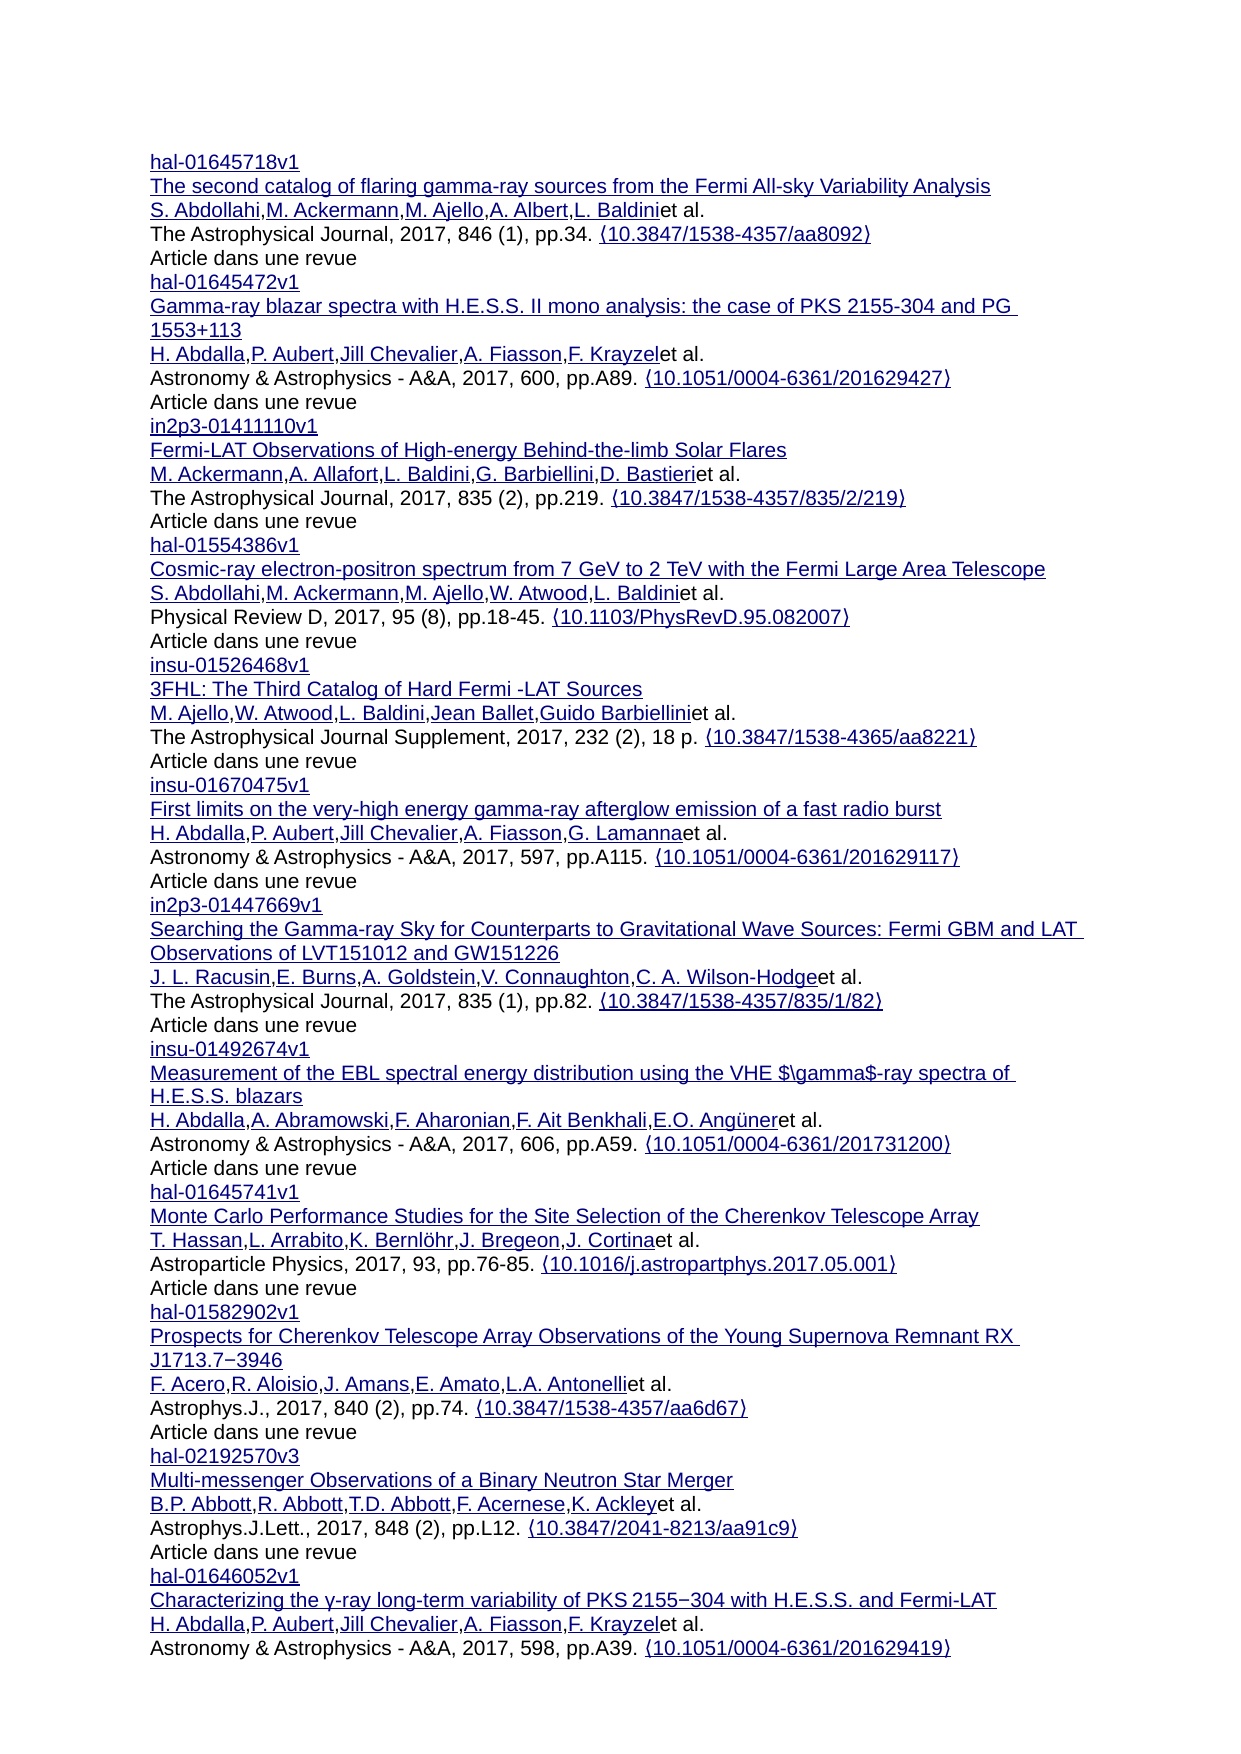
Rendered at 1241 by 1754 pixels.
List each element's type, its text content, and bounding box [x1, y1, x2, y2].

table_cell hal-01645718v1 [150, 150, 1090, 174]
table_cell Prospects for Cherenkov Telescope Array Observations of the Young Supernova Remnant RX J1713.7−3946 F. Acero,R. Aloisio,J. Amans,E. Amato,L.A. Antonelliet al. Astrophys.J., 2017, 840 (2), pp.74. ⟨10.3847/1538-4357/aa6d67⟩ Article dans une revue hal-02192570v3 [150, 1324, 1090, 1468]
table_cell Cosmic-ray electron-positron spectrum from 7 GeV to 2 TeV with the Fermi Large Area Telescope S. Abdollahi,M. Ackermann,M. Ajello,W. Atwood,L. Baldiniet al. Physical Review D, 2017, 95 (8), pp.18-45. ⟨10.1103/PhysRevD.95.082007⟩ Article dans une revue insu-01526468v1 [150, 557, 1090, 677]
table_cell Fermi-LAT Observations of High-energy Behind-the-limb Solar Flares M. Ackermann,A. Allafort,L. Baldini,G. Barbiellini,D. Bastieriet al. The Astrophysical Journal, 2017, 835 (2), pp.219. ⟨10.3847/1538-4357/835/2/219⟩ Article dans une revue hal-01554386v1 [150, 438, 1090, 557]
table_cell Characterizing the γ-ray long-term variability of PKS 2155−304 with H.E.S.S. and Fermi-LAT H. Abdalla,P. Aubert,Jill Chevalier,A. Fiasson,F. Krayzelet al. Astronomy & Astrophysics - A&A, 2017, 598, pp.A39. ⟨10.1051/0004-6361/201629419⟩ [150, 1588, 1090, 1659]
table_cell Monte Carlo Performance Studies for the Site Selection of the Cherenkov Telescope Array T. Hassan,L. Arrabito,K. Bernlöhr,J. Bregeon,J. Cortinaet al. Astroparticle Physics, 2017, 93, pp.76-85. ⟨10.1016/j.astropartphys.2017.05.001⟩ Article dans une revue hal-01582902v1 [150, 1204, 1090, 1324]
table_cell Searching the Gamma-ray Sky for Counterparts to Gravitational Wave Sources: Fermi GBM and LAT Observations of LVT151012 and GW151226 J. L. Racusin,E. Burns,A. Goldstein,V. Connaughton,C. A. Wilson-Hodgeet al. The Astrophysical Journal, 2017, 835 (1), pp.82. ⟨10.3847/1538-4357/835/1/82⟩ Article dans une revue insu-01492674v1 [150, 917, 1090, 1060]
table_cell 3FHL: The Third Catalog of Hard Fermi -LAT Sources M. Ajello,W. Atwood,L. Baldini,Jean Ballet,Guido Barbielliniet al. The Astrophysical Journal Supplement, 2017, 232 (2), 18 p. ⟨10.3847/1538-4365/aa8221⟩ Article dans une revue insu-01670475v1 [150, 677, 1090, 797]
table_cell First limits on the very-high energy gamma-ray afterglow emission of a fast radio burst H. Abdalla,P. Aubert,Jill Chevalier,A. Fiasson,G. Lamannaet al. Astronomy & Astrophysics - A&A, 2017, 597, pp.A115. ⟨10.1051/0004-6361/201629117⟩ Article dans une revue in2p3-01447669v1 [150, 797, 1090, 917]
table_cell Multi-messenger Observations of a Binary Neutron Star Merger B.P. Abbott,R. Abbott,T.D. Abbott,F. Acernese,K. Ackleyet al. Astrophys.J.Lett., 2017, 848 (2), pp.L12. ⟨10.3847/2041-8213/aa91c9⟩ Article dans une revue hal-01646052v1 [150, 1468, 1090, 1587]
table_cell Measurement of the EBL spectral energy distribution using the VHE $\gamma$-ray spectra of H.E.S.S. blazars H. Abdalla,A. Abramowski,F. Aharonian,F. Ait Benkhali,E.O. Angüneret al. Astronomy & Astrophysics - A&A, 2017, 606, pp.A59. ⟨10.1051/0004-6361/201731200⟩ Article dans une revue hal-01645741v1 [150, 1060, 1090, 1204]
table_cell The second catalog of flaring gamma-ray sources from the Fermi All-sky Variability Analysis S. Abdollahi,M. Ackermann,M. Ajello,A. Albert,L. Baldiniet al. The Astrophysical Journal, 2017, 846 (1), pp.34. ⟨10.3847/1538-4357/aa8092⟩ Article dans une revue hal-01645472v1 [150, 174, 1090, 294]
table_cell Gamma-ray blazar spectra with H.E.S.S. II mono analysis: the case of PKS 2155-304 and PG 1553+113 H. Abdalla,P. Aubert,Jill Chevalier,A. Fiasson,F. Krayzelet al. Astronomy & Astrophysics - A&A, 2017, 600, pp.A89. ⟨10.1051/0004-6361/201629427⟩ Article dans une revue in2p3-01411110v1 [150, 294, 1090, 437]
